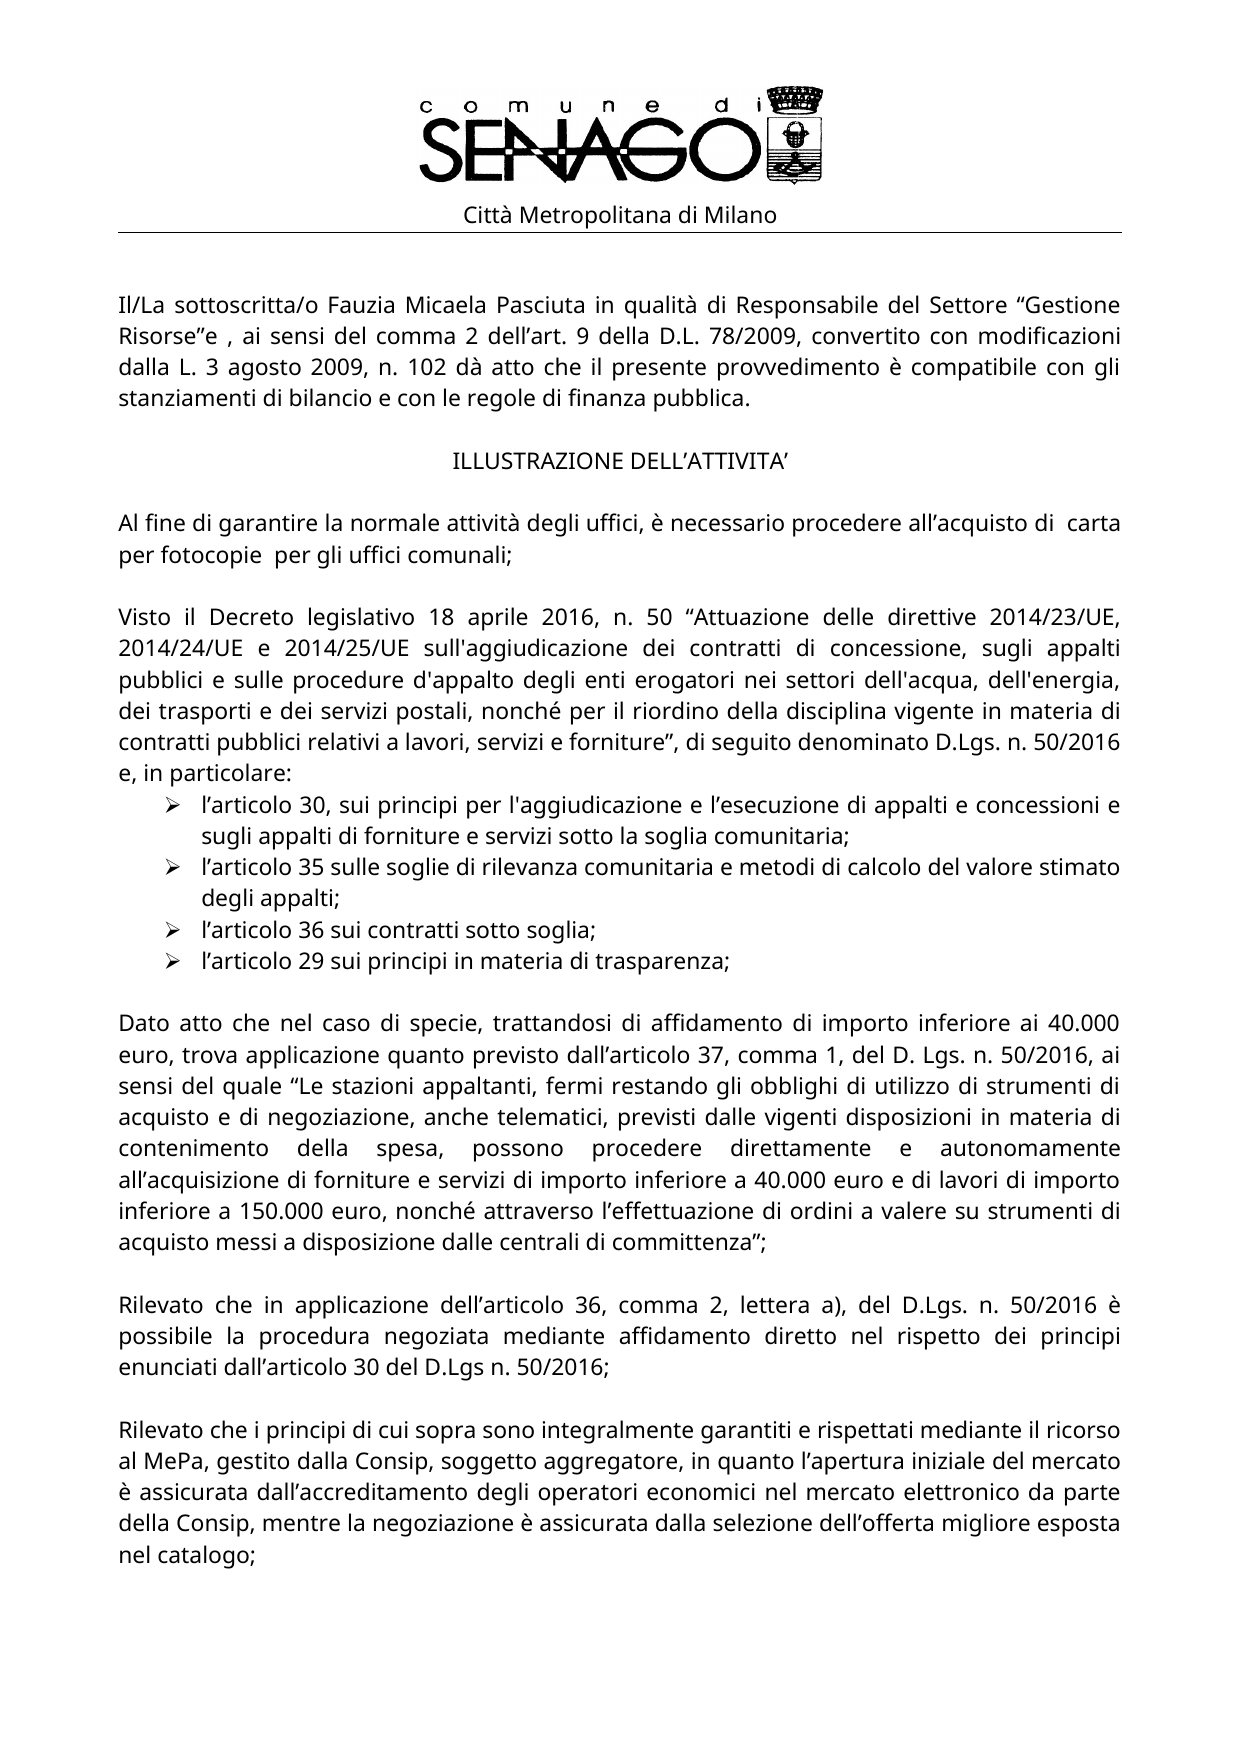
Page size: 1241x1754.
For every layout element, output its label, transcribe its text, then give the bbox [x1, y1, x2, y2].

text Al fine di garantire la normale attività degli uffici, è necessario procedere all’acquisto di carta per fotocopie per gli uffici comunali; [118, 507, 1122, 570]
list l’articolo 29 sui principi in materia di trasparenza; [163, 945, 1122, 976]
list l’articolo 35 sulle soglie di rilevanza comunitaria e metodi di calcolo del valore stimato degli appalti; [163, 851, 1122, 914]
text Il/La sottoscritta/o Fauzia Micaela Pasciuta in qualità di Responsabile del Settore “Gestione Risorse”e , ai sensi del comma 2 dell’art. 9 della D.L. 78/2009, convertito con modificazioni dalla L. 3 agosto 2009, n. 102 dà atto che il presente provvedimento è compatibile con gli stanziamenti di bilancio e con le regole di finanza pubblica. [118, 289, 1122, 414]
subtitle ILLUSTRAZIONE DELL’ATTIVITA’ [118, 445, 1122, 476]
list l’articolo 30, sui principi per l'aggiudicazione e l’esecuzione di appalti e concessioni e sugli appalti di forniture e servizi sotto la soglia comunitaria; [163, 789, 1122, 851]
picture [411, 84, 830, 190]
text Rilevato che in applicazione dell’articolo 36, comma 2, lettera a), del D.Lgs. n. 50/2016 è possibile la procedura negoziata mediante affidamento diretto nel rispetto dei principi enunciati dall’articolo 30 del D.Lgs n. 50/2016; [118, 1289, 1122, 1382]
list l’articolo 36 sui contratti sotto soglia; [163, 914, 1122, 945]
text Visto il Decreto legislativo 18 aprile 2016, n. 50 “Attuazione delle direttive 2014/23/UE, 2014/24/UE e 2014/25/UE sull'aggiudicazione dei contratti di concessione, sugli appalti pubblici e sulle procedure d'appalto degli enti erogatori nei settori dell'acqua, dell'energia, dei trasporti e dei servizi postali, nonché per il riordino della disciplina vigente in materia di contratti pubblici relativi a lavori, servizi e forniture”, di seguito denominato D.Lgs. n. 50/2016 e, in particolare: [118, 601, 1122, 789]
text Rilevato che i principi di cui sopra sono integralmente garantiti e rispettati mediante il ricorso al MePa, gestito dalla Consip, soggetto aggregatore, in quanto l’apertura iniziale del mercato è assicurata dall’accreditamento degli operatori economici nel mercato elettronico da parte della Consip, mentre la negoziazione è assicurata dalla selezione dell’offerta migliore esposta nel catalogo; [118, 1414, 1122, 1570]
text Dato atto che nel caso di specie, trattandosi di affidamento di importo inferiore ai 40.000 euro, trova applicazione quanto previsto dall’articolo 37, comma 1, del D. Lgs. n. 50/2016, ai sensi del quale “Le stazioni appaltanti, fermi restando gli obblighi di utilizzo di strumenti di acquisto e di negoziazione, anche telematici, previsti dalle vigenti disposizioni in materia di contenimento della spesa, possono procedere direttamente e autonomamente all’acquisizione di forniture e servizi di importo inferiore a 40.000 euro e di lavori di importo inferiore a 150.000 euro, nonché attraverso l’effettuazione di ordini a valere su strumenti di acquisto messi a disposizione dalle centrali di committenza”; [118, 1007, 1122, 1257]
